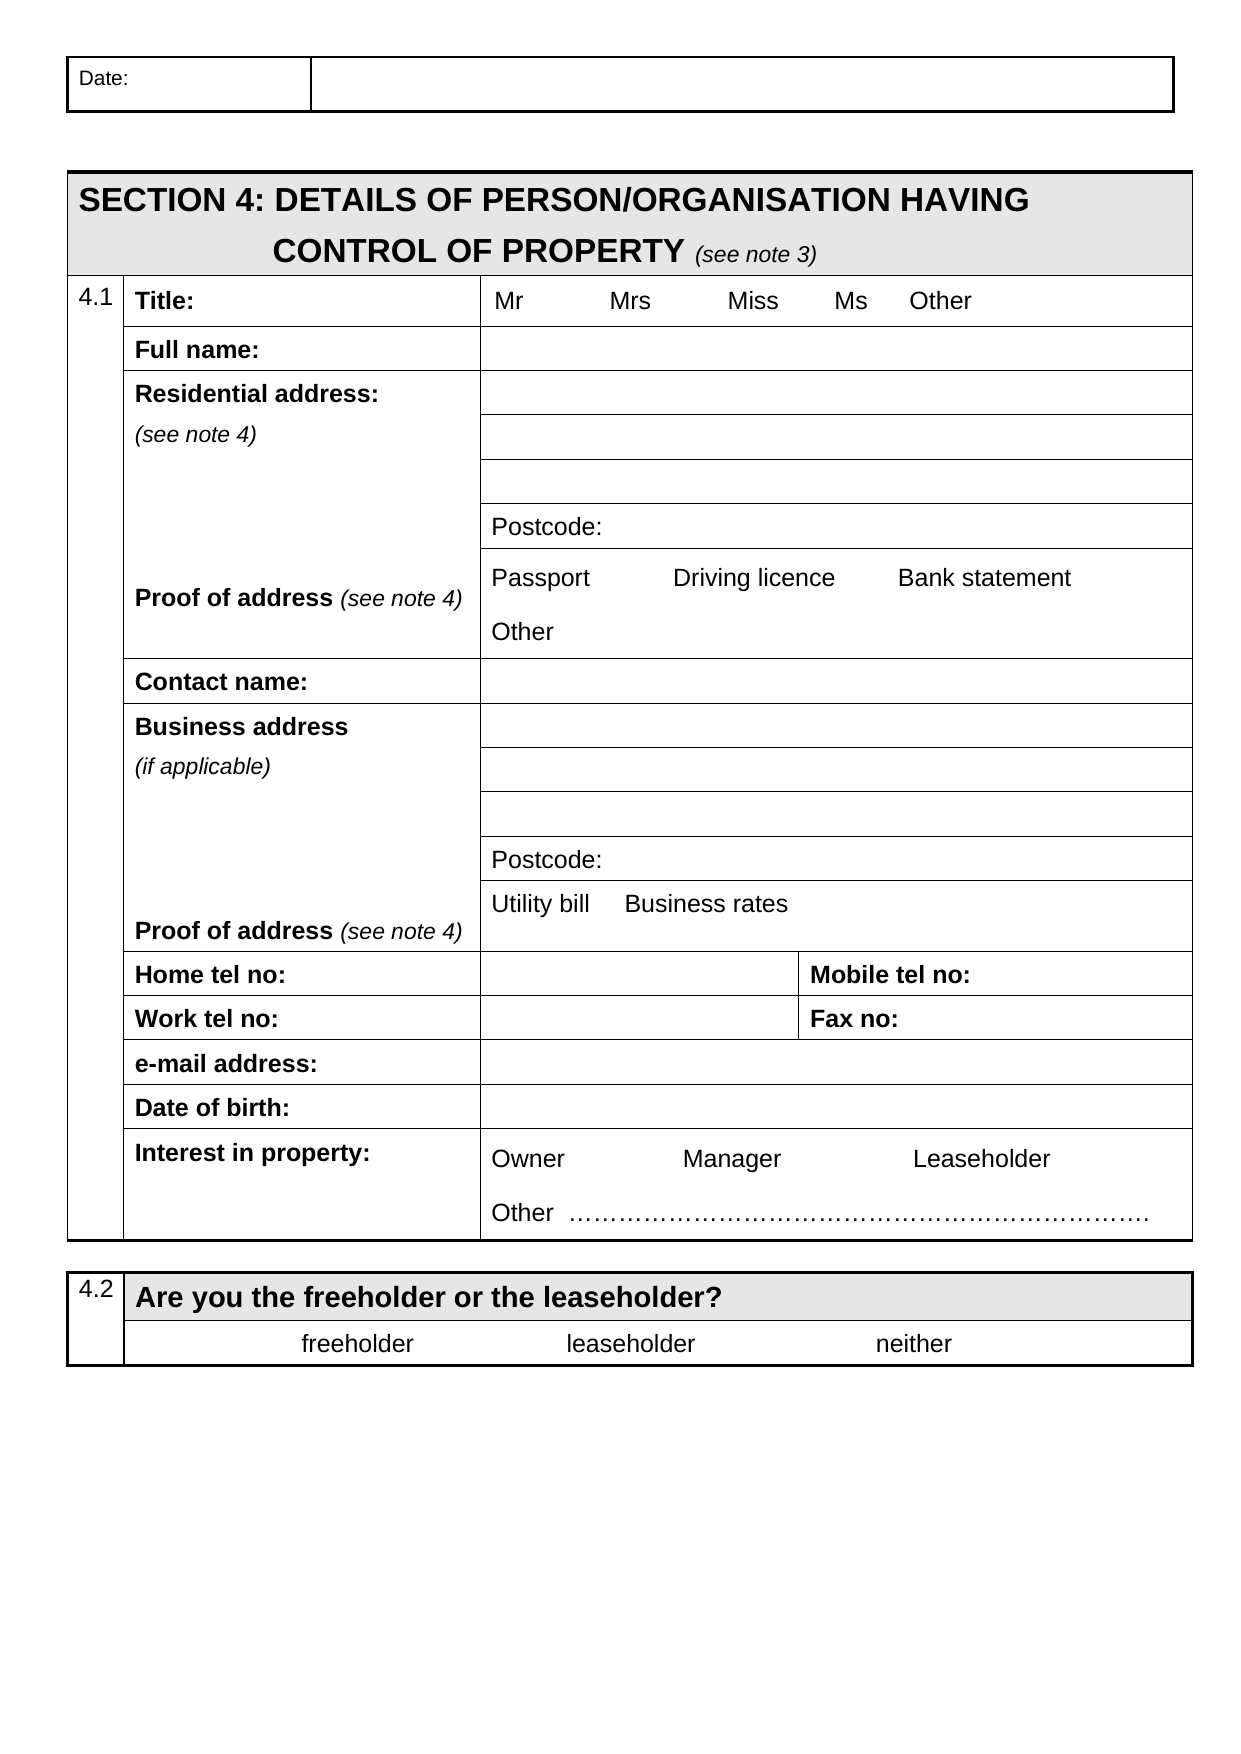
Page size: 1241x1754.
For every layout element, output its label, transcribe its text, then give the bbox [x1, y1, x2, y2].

table_cell Postcode: [481, 837, 1192, 880]
table_header Are you the freeholder or the leaseholder? [125, 1274, 1191, 1320]
table_cell Business address (if applicable) Proof of address (see note 4) [124, 704, 480, 951]
table_cell Mobile tel no: [799, 952, 1192, 995]
table_cell [481, 996, 798, 1039]
table_cell Passport Driving licence Bank statement Other [481, 549, 1192, 658]
table_cell [481, 952, 798, 995]
table_cell Mr Mrs Miss Ms Other [481, 276, 1192, 326]
table_cell 4.1 [68, 276, 123, 1239]
table_cell Full name: [124, 327, 480, 370]
table_cell Postcode: [481, 504, 1192, 547]
table_cell [481, 415, 1192, 459]
table_cell Work tel no: [124, 996, 480, 1039]
table_header SECTION 4: DETAILS OF PERSON/ORGANISATION HAVING CONTROL OF PROPERTY (see note 3) [68, 174, 1192, 275]
table_cell [481, 1040, 1192, 1084]
table_cell Residential address: (see note 4) Proof of address (see note 4) [124, 371, 480, 658]
table_cell Interest in property: [124, 1129, 480, 1239]
table_cell [481, 371, 1192, 414]
table_cell [481, 1085, 1192, 1128]
table_cell [481, 704, 1192, 747]
table_cell Owner Manager Leaseholder Other ……………………………………………………………. [481, 1129, 1192, 1239]
table_cell Contact name: [124, 659, 480, 702]
table_cell freeholder leaseholder neither [125, 1321, 1191, 1364]
table_cell Utility bill Business rates [481, 881, 1192, 951]
table_cell [481, 792, 1192, 836]
table_cell Title: [124, 276, 480, 326]
table_cell Date: [69, 58, 310, 110]
table_cell [481, 659, 1192, 702]
table_header 4.2 [69, 1274, 123, 1364]
table_cell Date of birth: [124, 1085, 480, 1128]
table_cell Fax no: [799, 996, 1192, 1039]
table_cell Home tel no: [124, 952, 480, 995]
table_cell e-mail address: [124, 1040, 480, 1084]
table_cell [481, 748, 1192, 791]
table_cell [312, 58, 1172, 110]
table_cell [481, 460, 1192, 503]
table_cell [481, 327, 1192, 370]
